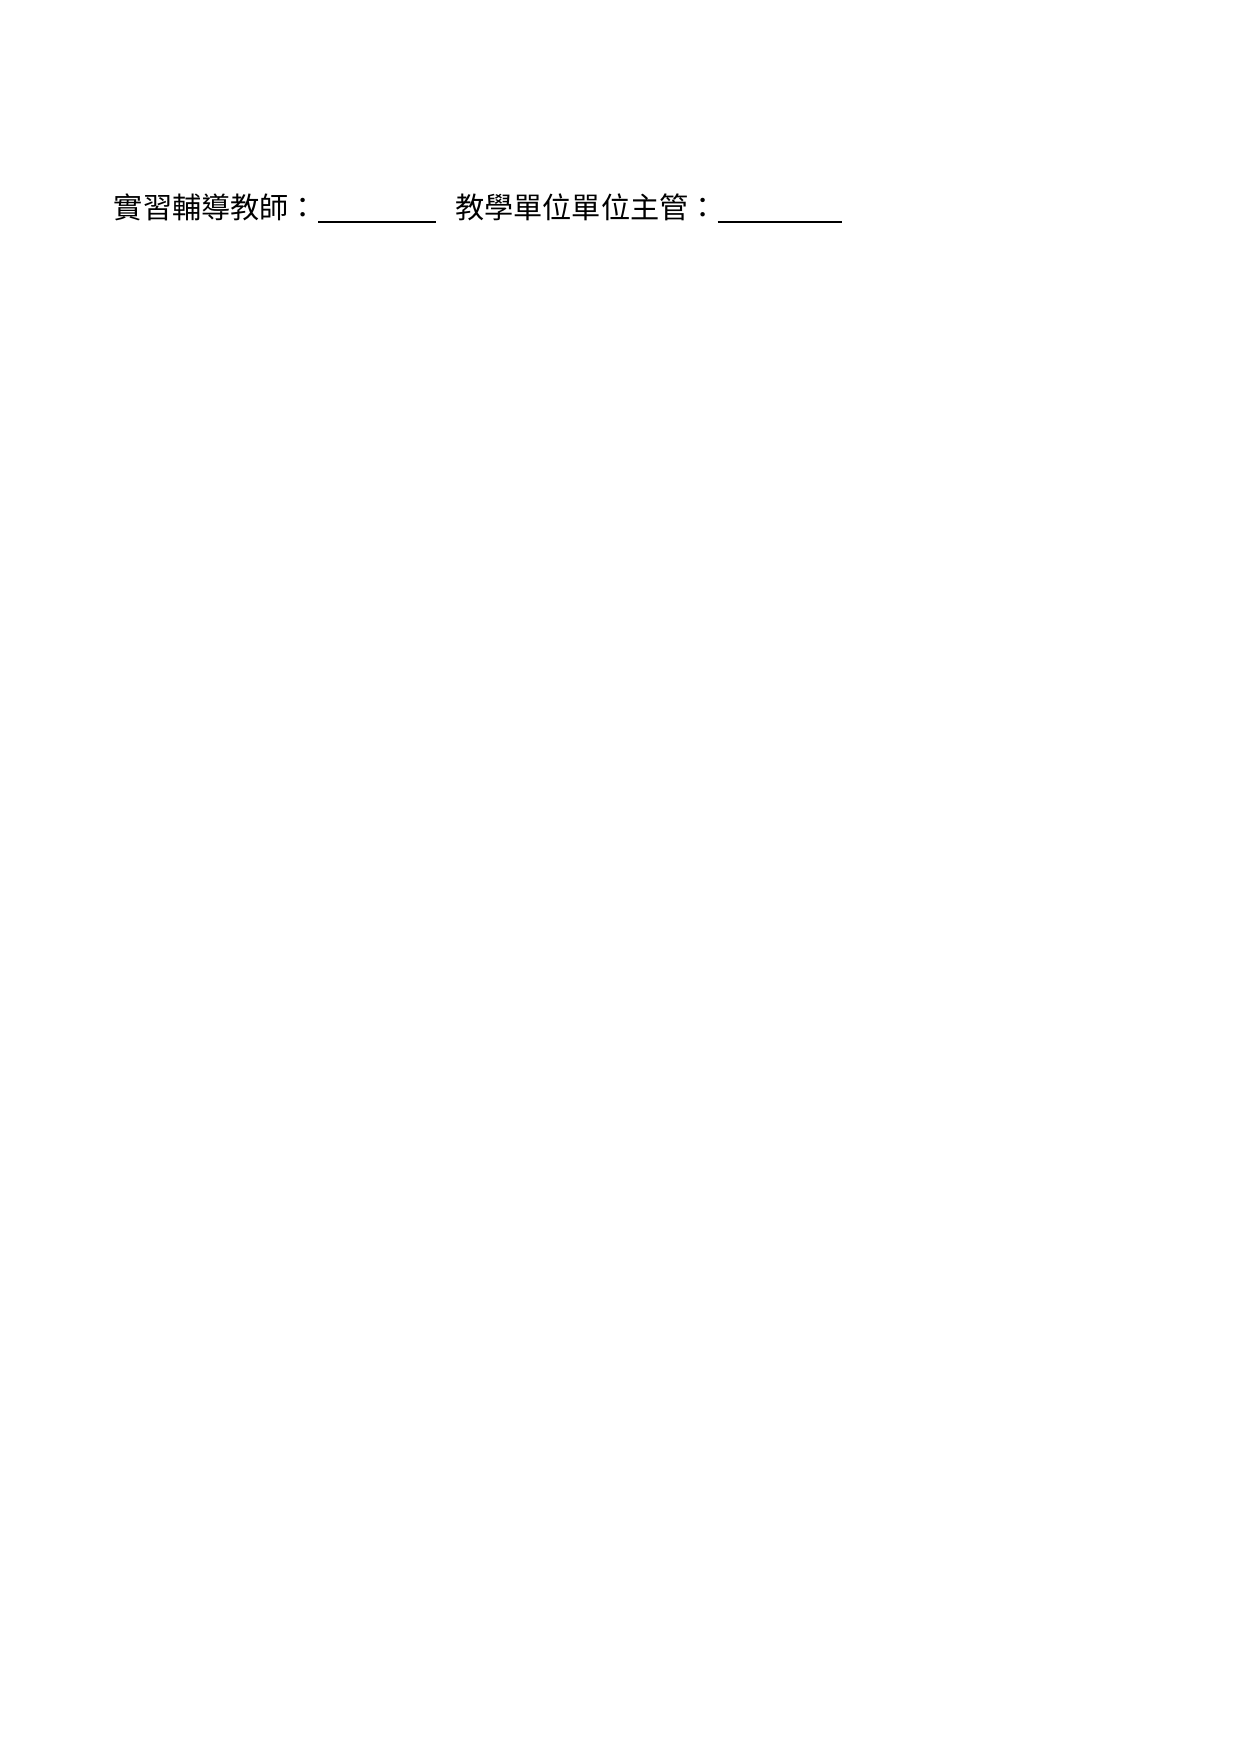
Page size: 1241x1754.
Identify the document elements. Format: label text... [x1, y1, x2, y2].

text 實習輔導教師： 教學單位單位主管： [114, 168, 1118, 243]
